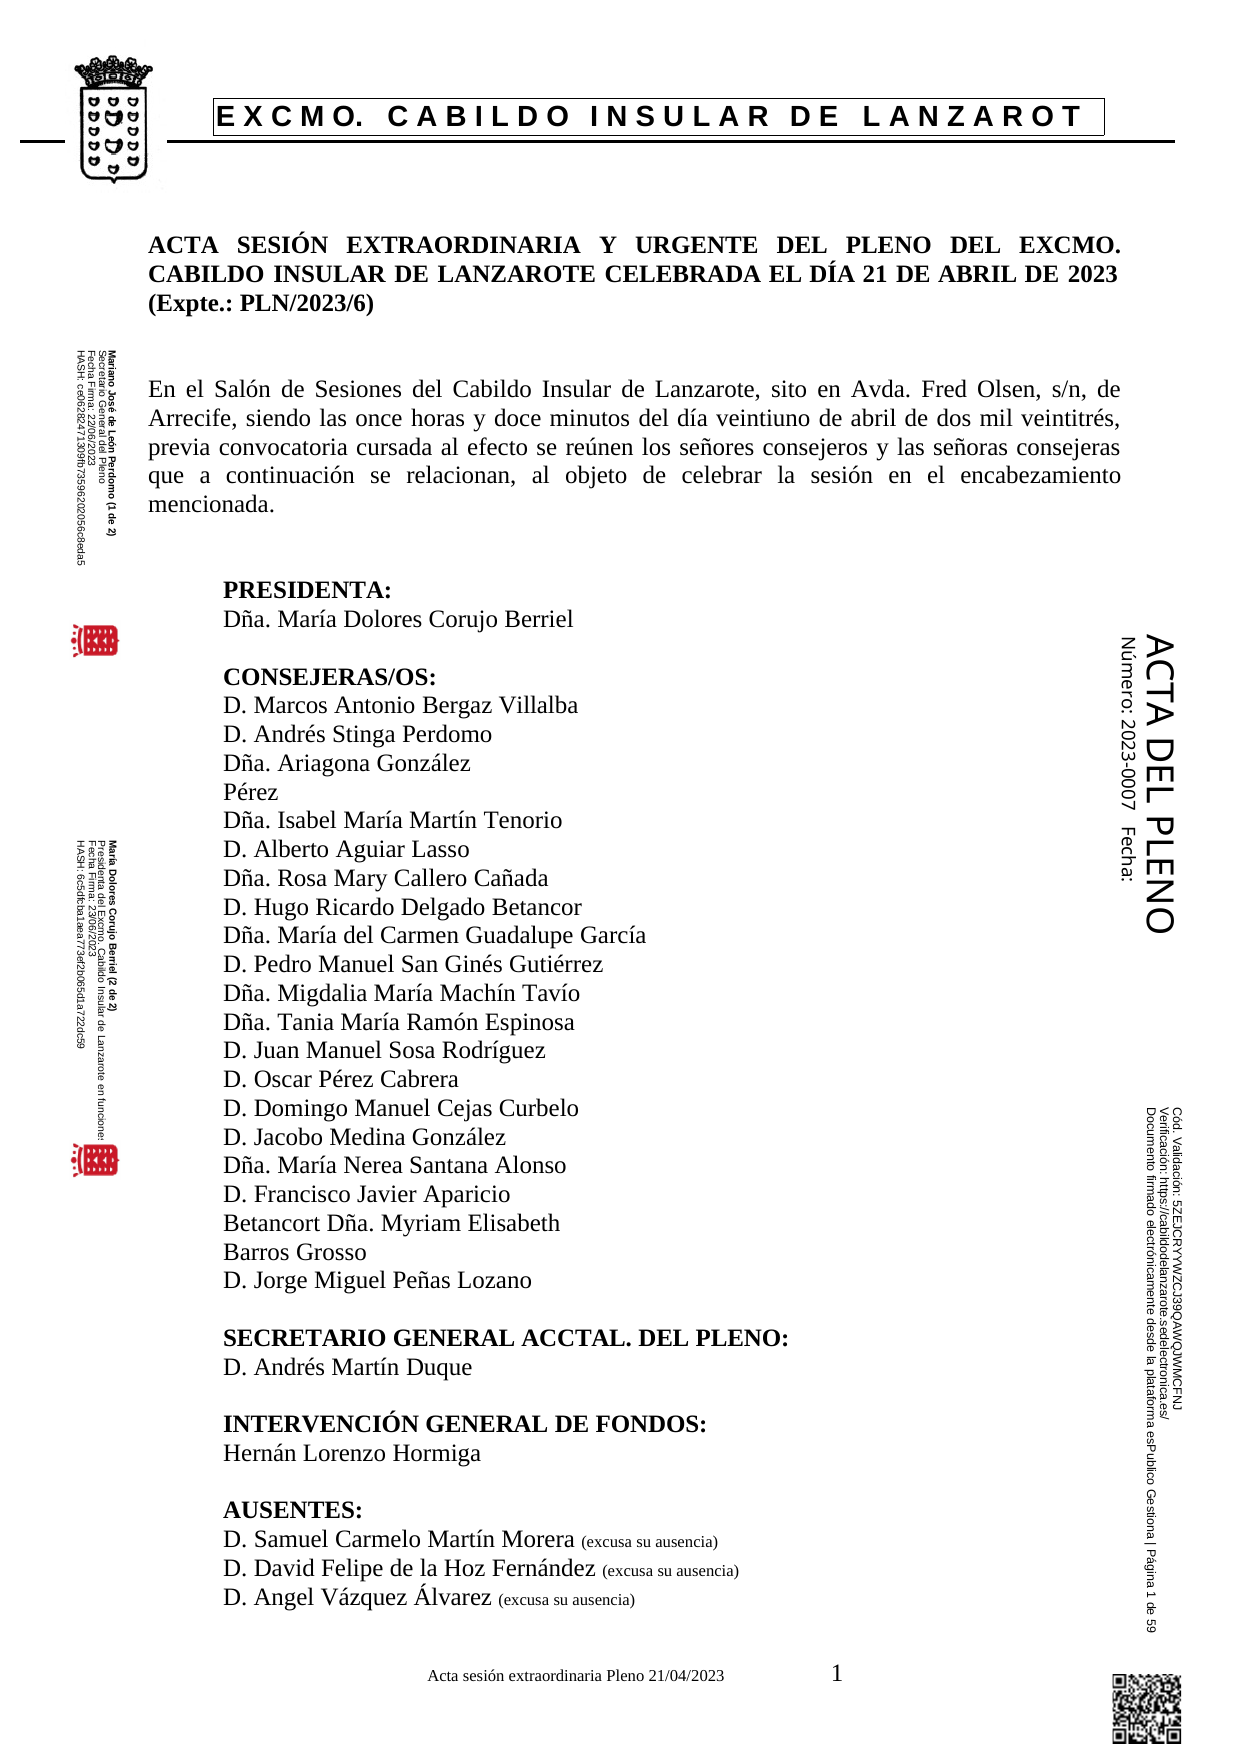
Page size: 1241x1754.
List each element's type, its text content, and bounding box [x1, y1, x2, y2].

subtitle SECRETARIO GENERAL ACCTAL. DEL PLENO: [223, 1323, 1145, 1352]
text D. Domingo Manuel Cejas Curbelo [223, 1093, 1192, 1122]
text D. Juan Manuel Sosa Rodríguez [223, 1035, 1192, 1064]
text Número: 2023-0007 Fecha: 22/06/2023 [1117, 636, 1140, 979]
subtitle PRESIDENTA: [223, 575, 1192, 604]
text D. Alberto Aguiar Lasso [223, 834, 1117, 863]
text D. Marcos Antonio Bergaz Villalba [223, 690, 1117, 719]
text HASH: 6c5dfcba1aea773ef2b065d1a722dc59 [76, 841, 86, 1140]
text Dña. María Dolores Corujo Berriel [223, 604, 1192, 633]
text Cód. Validación: 5ZEJCRYYWZCJ39QAWQJWMCFNJ [1171, 1107, 1184, 1635]
text Verificación: https://cabildodelanzarote.sedelectronica.es/ [1158, 1107, 1171, 1635]
text D. Jorge Miguel Peñas Lozano [223, 1265, 1145, 1294]
text Hernán Lorenzo Hormiga [223, 1438, 1145, 1467]
subtitle AUSENTES: [223, 1495, 1145, 1524]
text D. Andrés Martín Duque [223, 1352, 1145, 1380]
subtitle CONSEJERAS/OS: [223, 662, 1117, 690]
text (Expte.: PLN/2023/6) [148, 288, 1192, 317]
text D. Samuel Carmelo Martín Morera (excusa su ausencia) [223, 1524, 1145, 1553]
text Mariano José de León Perdomo (1 de 2) Secretario General del Pleno [97, 350, 117, 538]
text D. David Felipe de la Hoz Fernández (excusa su ausencia) [223, 1553, 1145, 1582]
picture [1112, 1674, 1182, 1744]
subtitle INTERVENCIÓN GENERAL DE FONDOS: [223, 1409, 1145, 1438]
text Dña. Rosa Mary Callero Cañada [223, 863, 1117, 892]
text D. Pedro Manuel San Ginés Gutiérrez Dña. Migdalia María Machín Tavío Dña. Tania María Ramón Espinosa [223, 949, 605, 1035]
text Acta sesión extraordinaria Pleno 21/04/2023 1 [427, 1658, 1192, 1687]
picture [68, 620, 121, 660]
text Dña. María Nerea Santana Alonso [223, 1150, 1145, 1179]
text En el Salón de Sesiones del Cabildo Insular de Lanzarote, sito en Avda. Fred Olsen, s/n, de Arrecife, siendo las once horas y doce minutos del día veintiuno de abril de dos mil veintitrés, previa convocatoria cursada al efecto se reúnen los señores consejeros y las señoras consejeras que a continuación se relacionan, al objeto de celebrar la sesión en el encabezamiento mencionada. [148, 374, 1122, 518]
text Presidenta del Excmo. Cabildo Insular de Lanzarote en funciones Fecha Firma: 23/06/2023 [86, 841, 107, 1140]
text Fecha Firma: 22/06/2023 [87, 350, 97, 620]
text D. Angel Vázquez Álvarez (excusa su ausencia) [223, 1582, 1145, 1610]
text D. Jacobo Medina González [223, 1122, 1145, 1150]
text Dña. Isabel María Martín Tenorio [223, 805, 1117, 834]
subtitle [1184, 1495, 1192, 1524]
text Documento firmado electrónicamente desde la plataforma esPublico Gestiona | Página 1 de 59 [1145, 1107, 1158, 1635]
subtitle ACTA SESIÓN EXTRAORDINARIA Y URGENTE DEL PLENO DEL EXCMO. CABILDO INSULAR DE LANZAROTE CELEBRADA EL DÍA 21 DE ABRIL DE 2023 [148, 230, 1121, 288]
picture [68, 1140, 121, 1180]
text D. Oscar Pérez Cabrera [223, 1064, 1192, 1093]
text D. Francisco Javier Aparicio Betancort Dña. Myriam Elisabeth Barros Grosso [223, 1179, 613, 1265]
picture [65, 39, 167, 193]
text HASH: ce06282471309fb73596202056c8eda5 [76, 350, 87, 620]
text D. Hugo Ricardo Delgado Betancor [223, 892, 1117, 920]
text Dña. María del Carmen Guadalupe García [223, 920, 1117, 949]
text ACTA DEL PLENO [1140, 634, 1183, 979]
text María Dolores Corujo Berriel (2 de 2) [107, 841, 119, 1140]
text D. Andrés Stinga Perdomo Dña. Ariagona González Pérez [223, 719, 532, 805]
